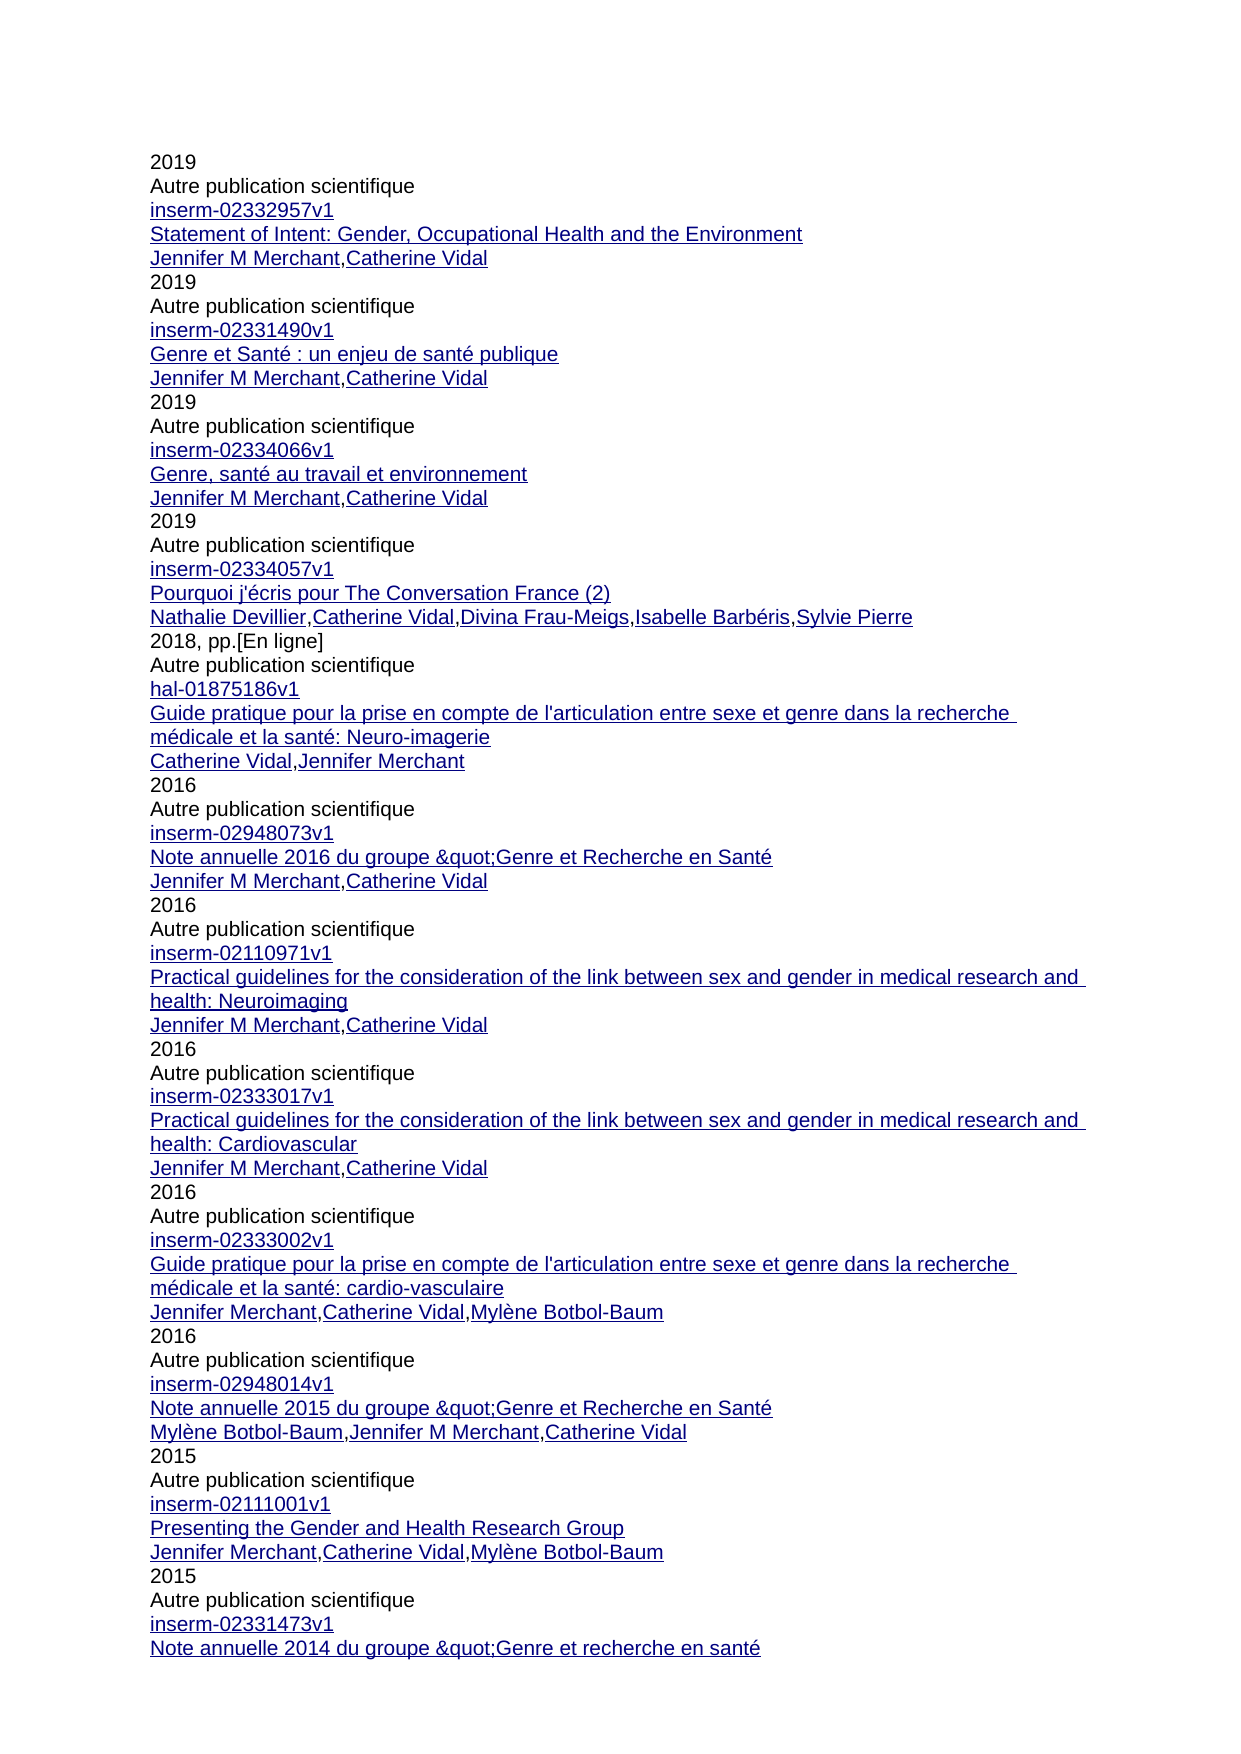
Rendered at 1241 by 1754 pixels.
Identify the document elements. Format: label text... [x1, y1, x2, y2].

table_cell Note annuelle 2014 du groupe &quot;Genre et recherche en santé [150, 1635, 1090, 1659]
table_cell Guide pratique pour la prise en compte de l'articulation entre sexe et genre dans la recherche médicale et la santé: Neuro-imagerie Catherine Vidal,Jennifer Merchant 2016 Autre publication scientifique inserm-02948073v1 [150, 701, 1090, 845]
table_cell Note annuelle 2015 du groupe &quot;Genre et Recherche en Santé Mylène Botbol-Baum,Jennifer M Merchant,Catherine Vidal 2015 Autre publication scientifique inserm-02111001v1 [150, 1396, 1090, 1516]
table_cell Guide pratique pour la prise en compte de l'articulation entre sexe et genre dans la recherche médicale et la santé: cardio-vasculaire Jennifer Merchant,Catherine Vidal,Mylène Botbol-Baum 2016 Autre publication scientifique inserm-02948014v1 [150, 1252, 1090, 1396]
table_cell Genre et Santé : un enjeu de santé publique Jennifer M Merchant,Catherine Vidal 2019 Autre publication scientifique inserm-02334066v1 [150, 342, 1090, 461]
table_cell Pourquoi j'écris pour The Conversation France (2) Nathalie Devillier,Catherine Vidal,Divina Frau-Meigs,Isabelle Barbéris,Sylvie Pierre 2018, pp.[En ligne] Autre publication scientifique hal-01875186v1 [150, 581, 1090, 701]
table_cell Genre, santé au travail et environnement Jennifer M Merchant,Catherine Vidal 2019 Autre publication scientifique inserm-02334057v1 [150, 461, 1090, 581]
table_cell Note annuelle 2016 du groupe &quot;Genre et Recherche en Santé Jennifer M Merchant,Catherine Vidal 2016 Autre publication scientifique inserm-02110971v1 [150, 845, 1090, 964]
table_cell 2019 Autre publication scientifique inserm-02332957v1 [150, 150, 1090, 222]
table_cell Statement of Intent: Gender, Occupational Health and the Environment Jennifer M Merchant,Catherine Vidal 2019 Autre publication scientifique inserm-02331490v1 [150, 222, 1090, 342]
table_cell Practical guidelines for the consideration of the link between sex and gender in medical research and health: Neuroimaging Jennifer M Merchant,Catherine Vidal 2016 Autre publication scientifique inserm-02333017v1 [150, 965, 1090, 1108]
table_cell Practical guidelines for the consideration of the link between sex and gender in medical research and health: Cardiovascular Jennifer M Merchant,Catherine Vidal 2016 Autre publication scientifique inserm-02333002v1 [150, 1108, 1090, 1252]
table_cell Presenting the Gender and Health Research Group Jennifer Merchant,Catherine Vidal,Mylène Botbol-Baum 2015 Autre publication scientifique inserm-02331473v1 [150, 1516, 1090, 1635]
